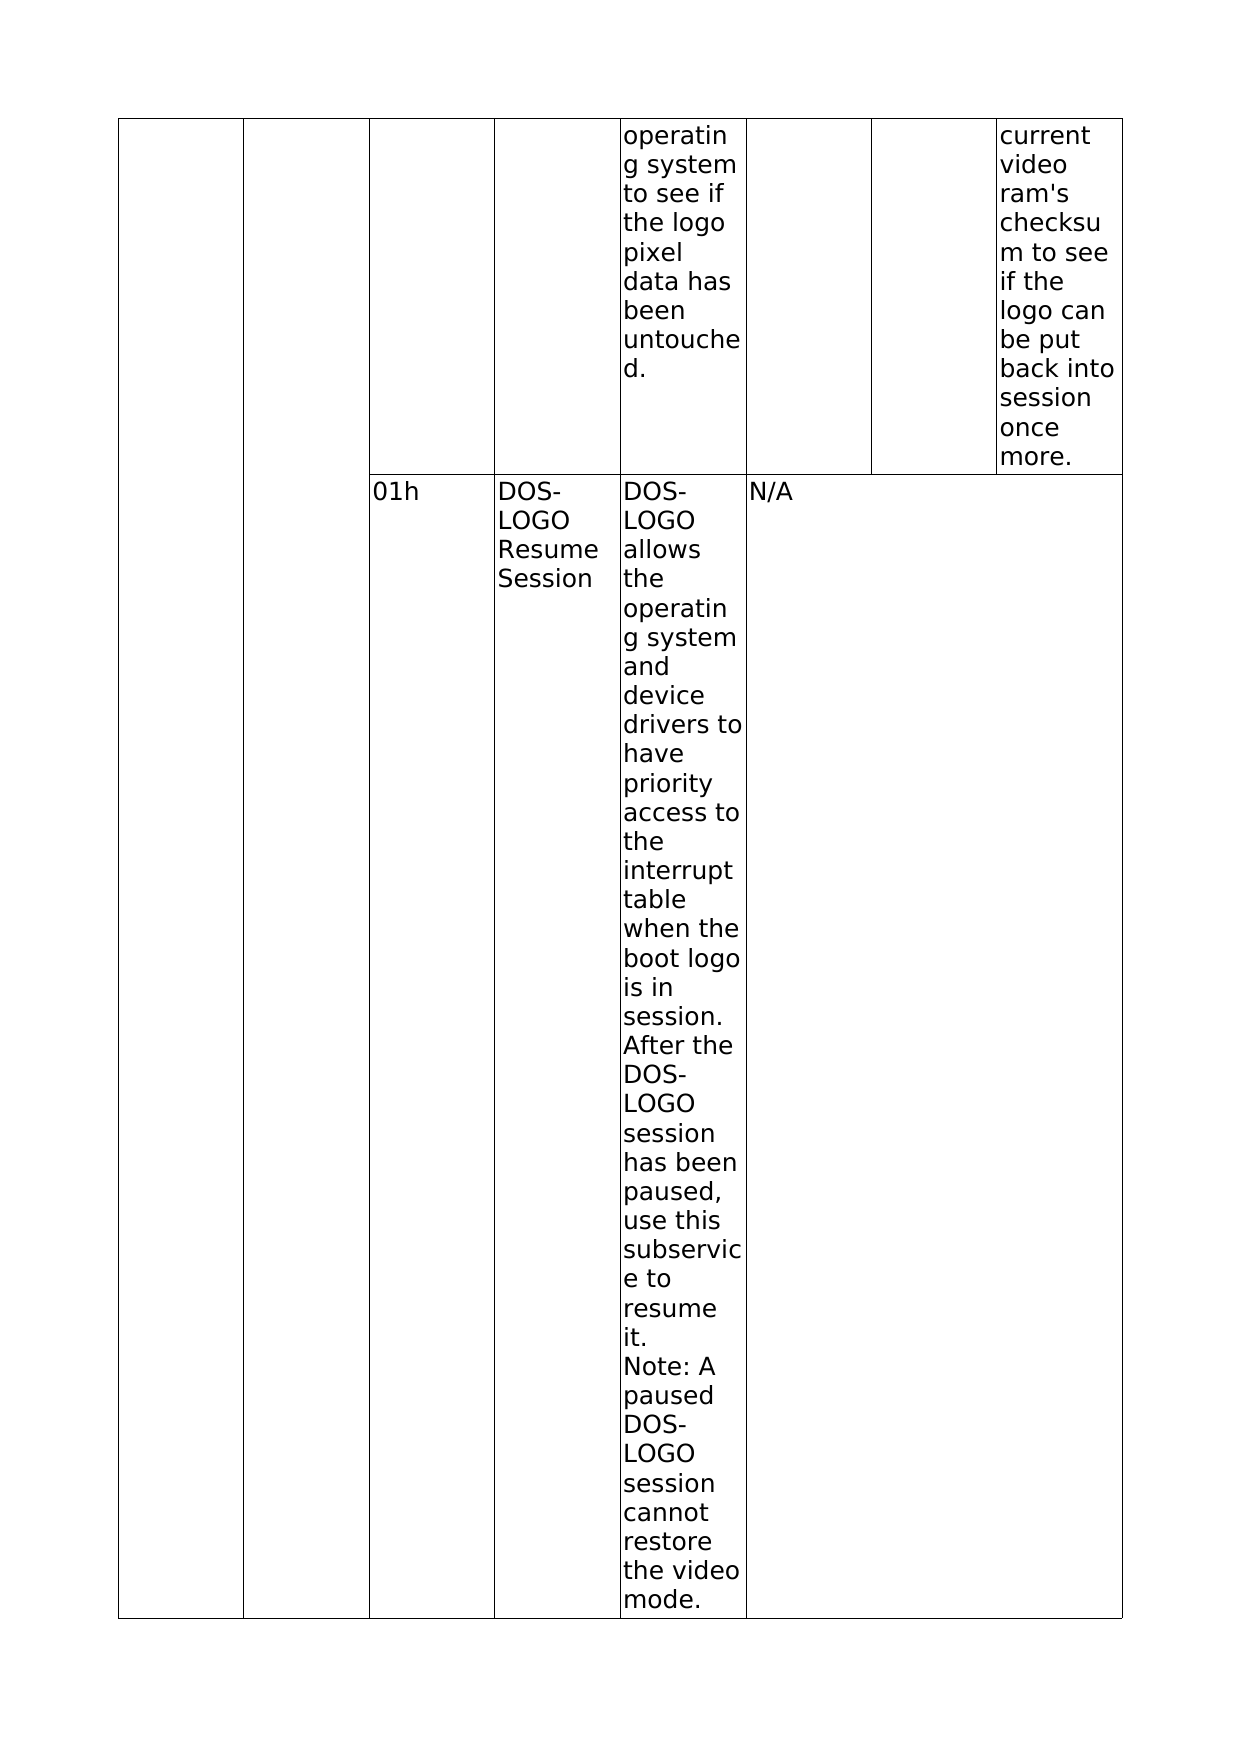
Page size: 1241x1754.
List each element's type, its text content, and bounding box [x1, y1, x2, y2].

table_cell N/A [747, 475, 1122, 1617]
table_cell [495, 119, 620, 474]
table_cell [370, 119, 494, 474]
table_cell DOS-LOGO allows the operating system and device drivers to have priority access to the interrupt table when the boot logo is in session. After the DOS-LOGO session has been paused, use this subservice to resume it. Note: A paused DOS-LOGO session cannot restore the video mode. [621, 475, 746, 1617]
table_cell [119, 119, 243, 1617]
table_cell [872, 119, 996, 474]
table_cell current video ram's checksum to see if the logo can be put back into session once more. [997, 119, 1122, 474]
table_cell operating system to see if the logo pixel data has been untouched. [621, 119, 746, 474]
table_cell DOS-LOGO Resume Session [495, 475, 620, 1617]
table_cell [244, 119, 369, 1617]
table_cell 01h [370, 475, 494, 1617]
table_cell [747, 119, 871, 474]
